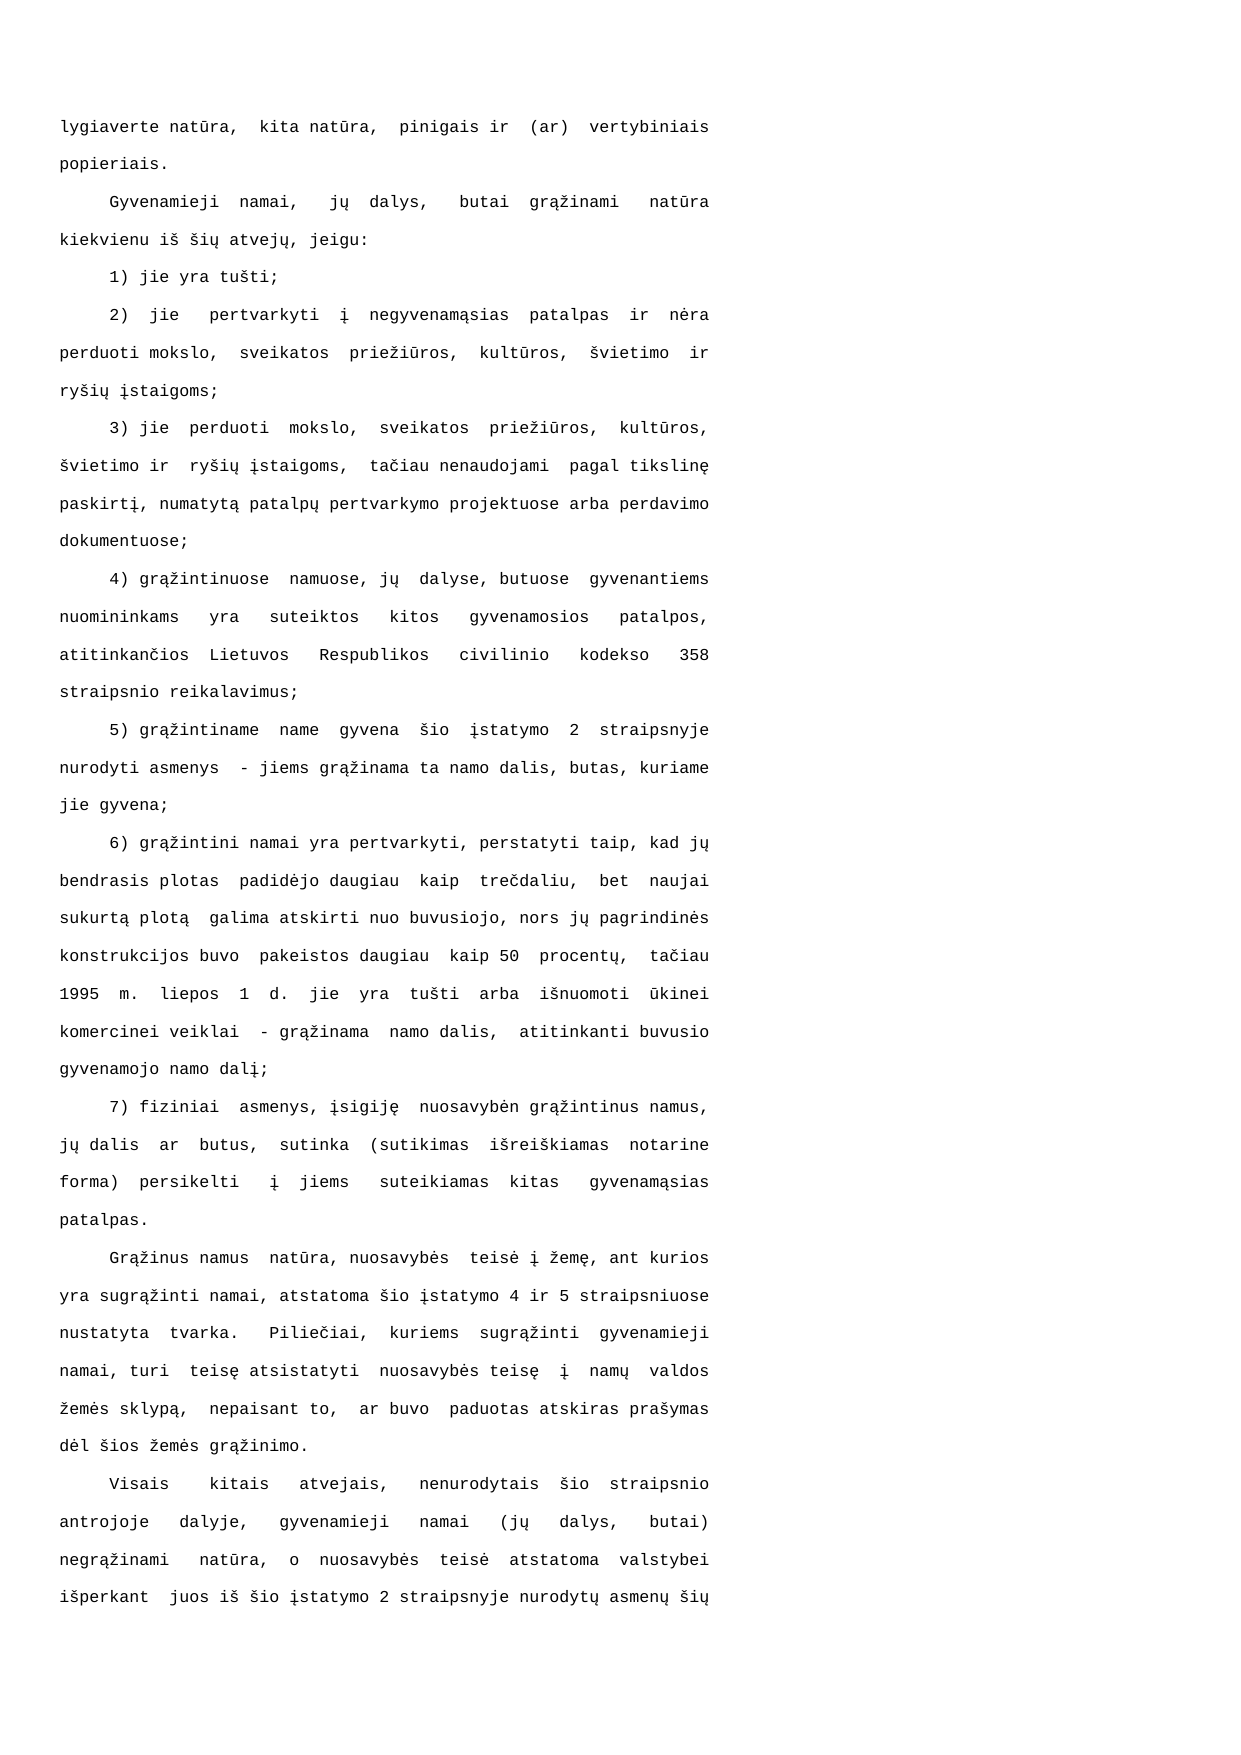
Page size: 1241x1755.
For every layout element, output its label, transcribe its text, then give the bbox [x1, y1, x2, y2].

text Grąžinus namus natūra, nuosavybės teisė į žemę, ant kurios [59, 1249, 1122, 1287]
text popieriais. [59, 156, 1122, 193]
text patalpas. [59, 1212, 1122, 1249]
text 1995 m. liepos 1 d. jie yra tušti arba išnuomoti ūkinei [59, 985, 1122, 1023]
text paskirtį, numatytą patalpų pertvarkymo projektuose arba perdavimo [59, 495, 1122, 533]
text dėl šios žemės grąžinimo. [59, 1438, 1122, 1476]
text švietimo ir ryšių įstaigoms, tačiau nenaudojami pagal tikslinę [59, 457, 1122, 495]
text yra sugrąžinti namai, atstatoma šio įstatymo 4 ir 5 straipsniuose [59, 1287, 1122, 1325]
text antrojoje dalyje, gyvenamieji namai (jų dalys, butai) [59, 1513, 1122, 1551]
text jų dalis ar butus, sutinka (sutikimas išreiškiamas notarine [59, 1136, 1122, 1174]
text dokumentuose; [59, 533, 1122, 571]
text negrąžinami natūra, o nuosavybės teisė atstatoma valstybei [59, 1551, 1122, 1589]
text perduoti mokslo, sveikatos priežiūros, kultūros, švietimo ir [59, 344, 1122, 382]
text žemės sklypą, nepaisant to, ar buvo paduotas atskiras prašymas [59, 1400, 1122, 1438]
text lygiaverte natūra, kita natūra, pinigais ir (ar) vertybiniais [59, 118, 1122, 156]
text komercinei veiklai - grąžinama namo dalis, atitinkanti buvusio [59, 1023, 1122, 1061]
text 5) grąžintiname name gyvena šio įstatymo 2 straipsnyje [59, 721, 1122, 759]
text 4) grąžintinuose namuose, jų dalyse, butuose gyvenantiems [59, 571, 1122, 608]
text kiekvienu iš šių atvejų, jeigu: [59, 231, 1122, 269]
text nurodyti asmenys - jiems grąžinama ta namo dalis, butas, kuriame [59, 759, 1122, 797]
text konstrukcijos buvo pakeistos daugiau kaip 50 procentų, tačiau [59, 948, 1122, 985]
text išperkant juos iš šio įstatymo 2 straipsnyje nurodytų asmenų šių [59, 1589, 1122, 1626]
text 2) jie pertvarkyti į negyvenamąsias patalpas ir nėra [59, 307, 1122, 344]
text atitinkančios Lietuvos Respublikos civilinio kodekso 358 [59, 646, 1122, 684]
text gyvenamojo namo dalį; [59, 1061, 1122, 1098]
text Visais kitais atvejais, nenurodytais šio straipsnio [59, 1476, 1122, 1513]
text 7) fiziniai asmenys, įsigiję nuosavybėn grąžintinus namus, [59, 1098, 1122, 1136]
text namai, turi teisę atsistatyti nuosavybės teisę į namų valdos [59, 1362, 1122, 1400]
text straipsnio reikalavimus; [59, 684, 1122, 721]
text sukurtą plotą galima atskirti nuo buvusiojo, nors jų pagrindinės [59, 910, 1122, 948]
text 6) grąžintini namai yra pertvarkyti, perstatyti taip, kad jų [59, 834, 1122, 872]
text bendrasis plotas padidėjo daugiau kaip trečdaliu, bet naujai [59, 872, 1122, 910]
text 1) jie yra tušti; [59, 269, 1122, 307]
text forma) persikelti į jiems suteikiamas kitas gyvenamąsias [59, 1174, 1122, 1212]
text ryšių įstaigoms; [59, 382, 1122, 420]
text 3) jie perduoti mokslo, sveikatos priežiūros, kultūros, [59, 420, 1122, 457]
text jie gyvena; [59, 797, 1122, 834]
text nustatyta tvarka. Piliečiai, kuriems sugrąžinti gyvenamieji [59, 1325, 1122, 1362]
text nuomininkams yra suteiktos kitos gyvenamosios patalpos, [59, 608, 1122, 646]
text Gyvenamieji namai, jų dalys, butai grąžinami natūra [59, 193, 1122, 231]
